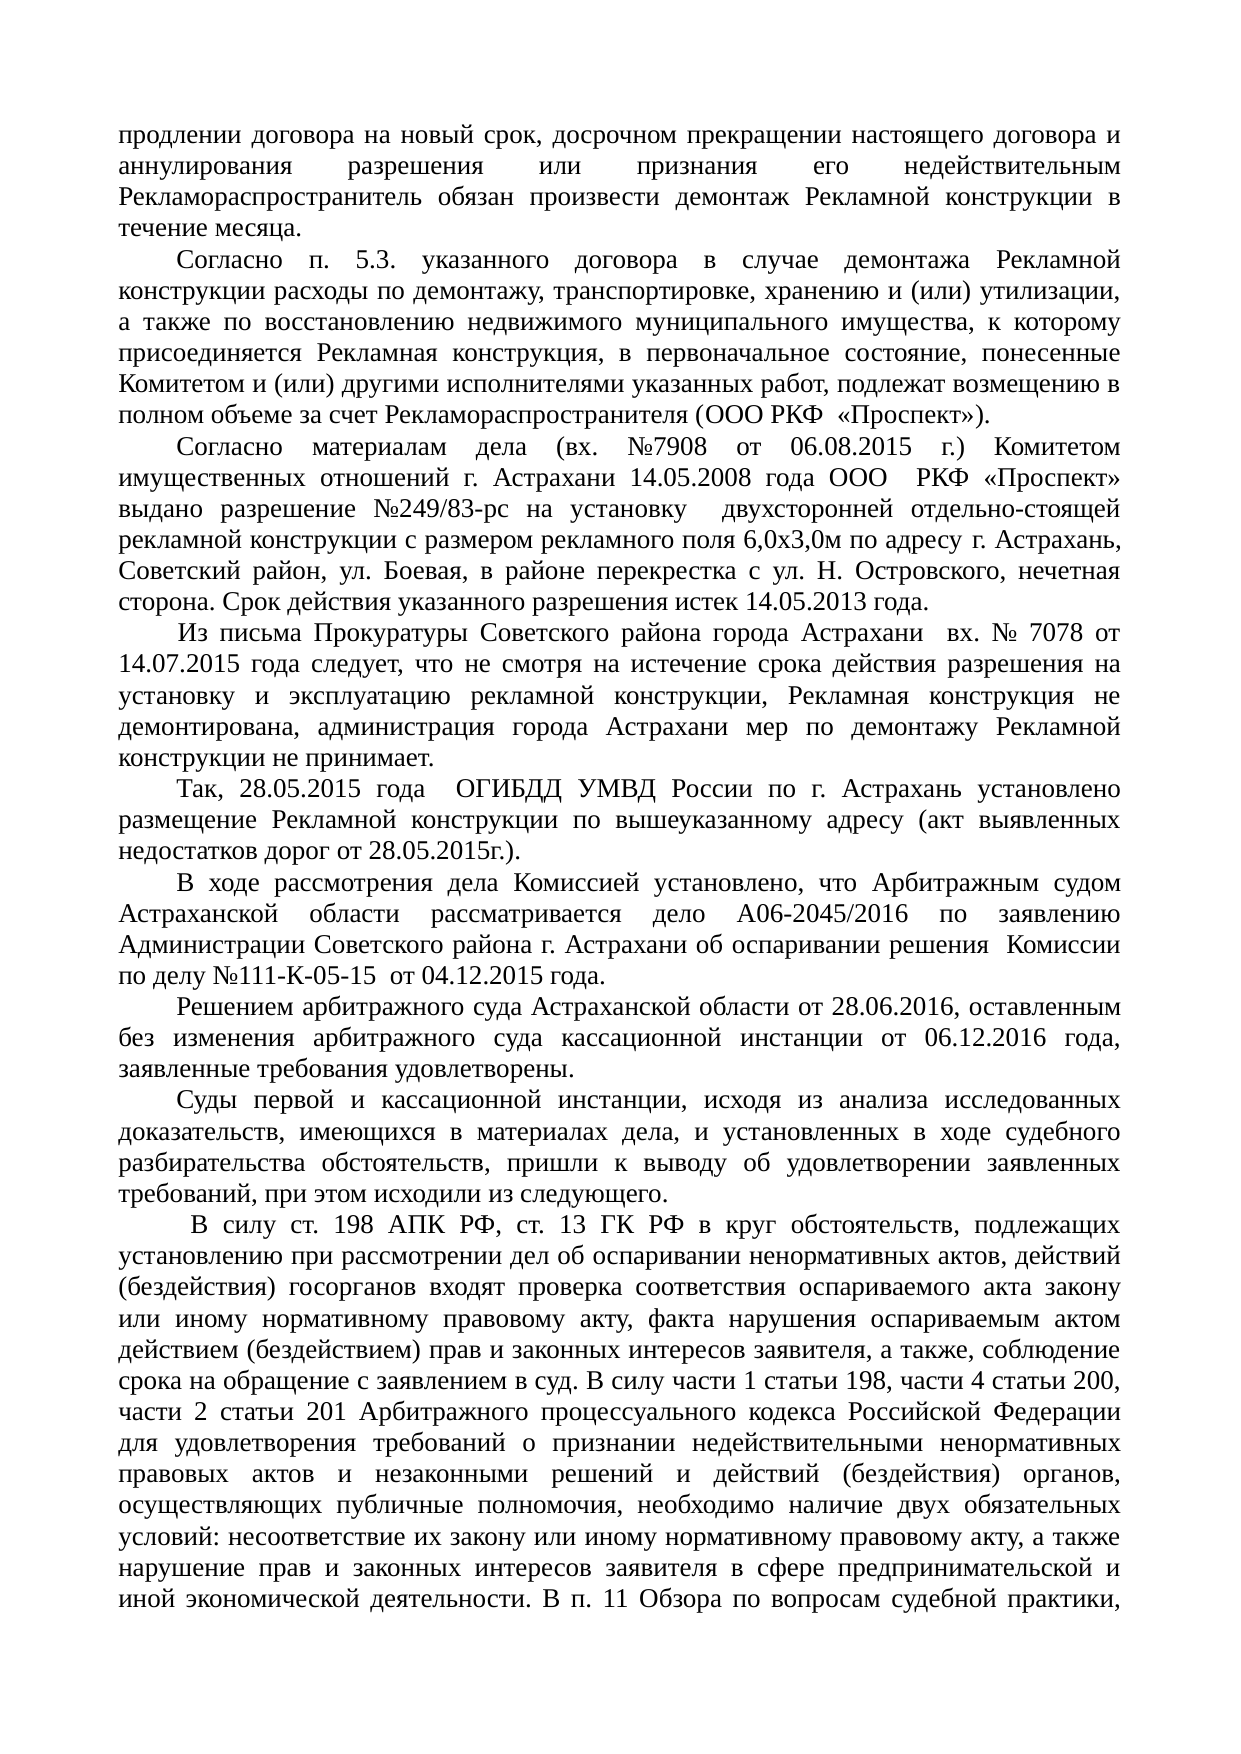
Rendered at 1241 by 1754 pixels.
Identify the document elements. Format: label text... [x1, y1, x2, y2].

text В силу ст. 198 АПК РФ, ст. 13 ГК РФ в круг обстоятельств, подлежащих установлению при рассмотрении дел об оспаривании ненормативных актов, действий (бездействия) госорганов входят проверка соответствия оспариваемого акта закону или иному нормативному правовому акту, факта нарушения оспариваемым актом действием (бездействием) прав и законных интересов заявителя, а также, соблюдение срока на обращение с заявлением в суд. В силу части 1 статьи 198, части 4 статьи 200, части 2 статьи 201 Арбитражного процессуального кодекса Российской Федерации для удовлетворения требований о признании недействительными ненормативных правовых актов и незаконными решений и действий (бездействия) органов, осуществляющих публичные полномочия, необходимо наличие двух обязательных условий: несоответствие их закону или иному нормативному правовому акту, а также нарушение прав и законных интересов заявителя в сфере предпринимательской и иной экономической деятельности. В п. 11 Обзора по вопросам судебной практики, [118, 1208, 1122, 1613]
text В ходе рассмотрения дела Комиссией установлено, что Арбитражным судом Астраханской области рассматривается дело А06-2045/2016 по заявлению Администрации Советского района г. Астрахани об оспаривании решения Комиссии по делу №111-К-05-15 от 04.12.2015 года. [118, 866, 1122, 990]
text Суды первой и кассационной инстанции, исходя из анализа исследованных доказательств, имеющихся в материалах дела, и установленных в ходе судебного разбирательства обстоятельств, пришли к выводу об удовлетворении заявленных требований, при этом исходили из следующего. [118, 1084, 1122, 1208]
text Из письма Прокуратуры Советского района города Астрахани вх. № 7078 от 14.07.2015 года следует, что не смотря на истечение срока действия разрешения на установку и эксплуатацию рекламной конструкции, Рекламная конструкция не демонтирована, администрация города Астрахани мер по демонтажу Рекламной конструкции не принимает. [118, 616, 1122, 772]
text Согласно материалам дела (вх. №7908 от 06.08.2015 г.) Комитетом имущественных отношений г. Астрахани 14.05.2008 года ООО РКФ «Проспект» выдано разрешение №249/83-рс на установку двухсторонней отдельно-стоящей рекламной конструкции с размером рекламного поля 6,0х3,0м по адресу г. Астрахань, Советский район, ул. Боевая, в районе перекрестка с ул. Н. Островского, нечетная сторона. Срок действия указанного разрешения истек 14.05.2013 года. [118, 429, 1122, 616]
text Решением арбитражного суда Астраханской области от 28.06.2016, оставленным без изменения арбитражного суда кассационной инстанции от 06.12.2016 года, заявленные требования удовлетворены. [118, 990, 1122, 1084]
text Так, 28.05.2015 года ОГИБДД УМВД России по г. Астрахань установлено размещение Рекламной конструкции по вышеуказанному адресу (акт выявленных недостатков дорог от 28.05.2015г.). [118, 772, 1122, 866]
text продлении договора на новый срок, досрочном прекращении настоящего договора и аннулирования разрешения или признания его недействительным Рекламораспространитель обязан произвести демонтаж Рекламной конструкции в течение месяца. [118, 118, 1122, 243]
text Согласно п. 5.3. указанного договора в случае демонтажа Рекламной конструкции расходы по демонтажу, транспортировке, хранению и (или) утилизации, а также по восстановлению недвижимого муниципального имущества, к которому присоединяется Рекламная конструкция, в первоначальное состояние, понесенные Комитетом и (или) другими исполнителями указанных работ, подлежат возмещению в полном объеме за счет Рекламораспространителя (ООО РКФ «Проспект»). [118, 243, 1122, 429]
